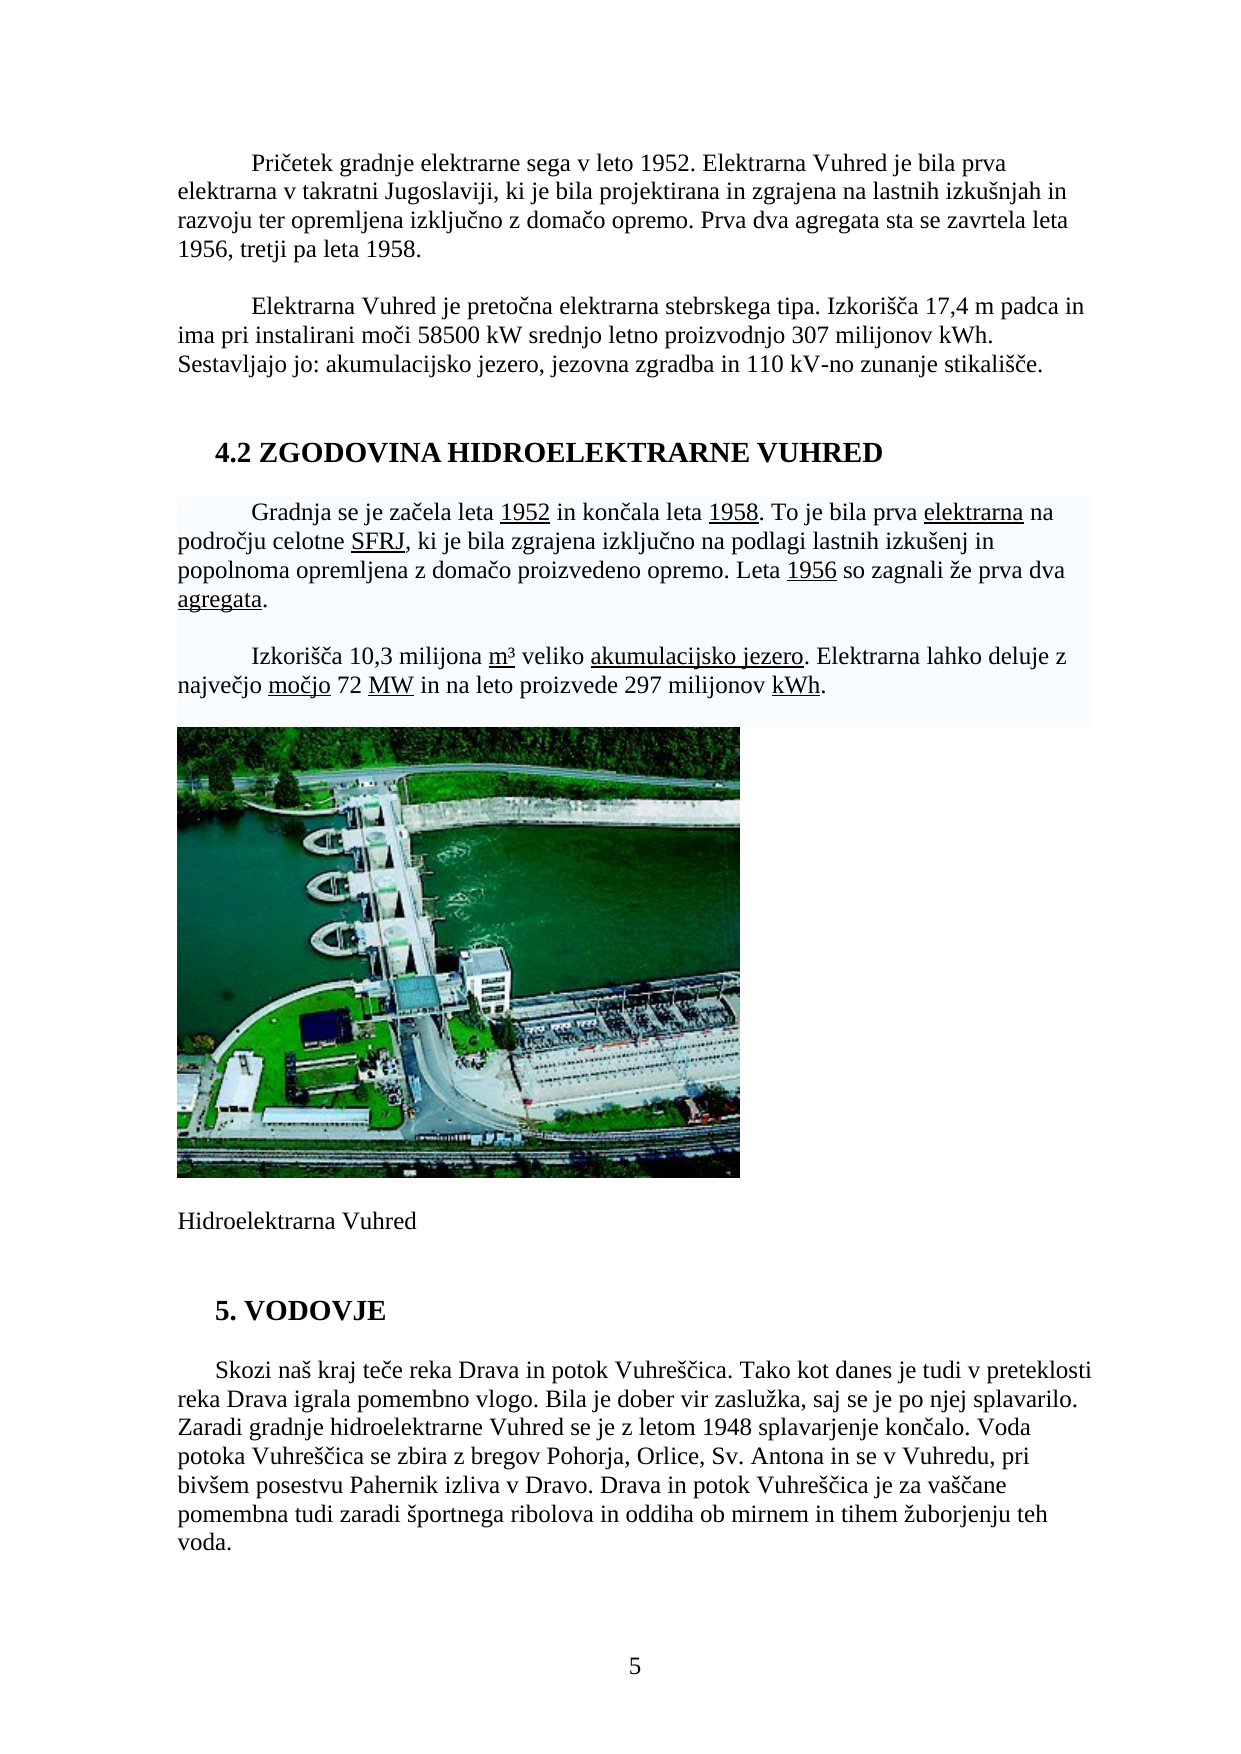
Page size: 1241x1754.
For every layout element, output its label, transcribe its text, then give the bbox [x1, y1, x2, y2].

text reka Drava igrala pomembno vlogo. Bila je dober vir zaslužka, saj se je po njej splavarilo. Zaradi gradnje hidroelektrarne Vuhred se je z letom 1948 splavarjenje končalo. Voda potoka Vuhreščica se zbira z bregov Pohorja, Orlice, Sv. Antona in se v Vuhredu, pri bivšem posestvu Pahernik izliva v Dravo. Drava in potok Vuhreščica je za vaščane pomembna tudi zaradi športnega ribolova in oddiha ob mirnem in tihem žuborjenju teh voda. [177, 1384, 1092, 1556]
text Gradnja se je začela leta 1952 in končala leta 1958. To je bila prva elektrarna na področju celotne SFRJ, ki je bila zgrajena izključno na podlagi lastnih izkušenj in popolnoma opremljena z domačo proizvedeno opremo. Leta 1956 so zagnali že prva dva agregata. [177, 497, 1092, 612]
text Izkorišča 10,3 milijona m³ veliko akumulacijsko jezero. Elektrarna lahko deluje z največjo močjo 72 MW in na leto proizvede 297 milijonov kWh. [177, 641, 1092, 699]
text Elektrarna Vuhred je pretočna elektrarna stebrskega tipa. Izkorišča 17,4 m padca in ima pri instalirani moči 58500 kW srednjo letno proizvodnjo 307 milijonov kWh. Sestavljajo jo: akumulacijsko jezero, jezovna zgradba in 110 kV-no zunanje stikališče. [177, 291, 1092, 378]
text 5. VODOVJE [215, 1293, 1092, 1326]
subtitle 4.2 ZGODOVINA HIDROELEKTRARNE VUHRED [215, 435, 1092, 469]
text Hidroelektrarna Vuhred [177, 1206, 1092, 1235]
text Pričetek gradnje elektrarne sega v leto 1952. Elektrarna Vuhred je bila prva elektrarna v takratni Jugoslaviji, ki je bila projektirana in zgrajena na lastnih izkušnjah in razvoju ter opremljena izključno z domačo opremo. Prva dva agregata sta se zavrtela leta 1956, tretji pa leta 1958. [177, 148, 1092, 263]
text Skozi naš kraj teče reka Drava in potok Vuhreščica. Tako kot danes je tudi v preteklosti [215, 1355, 1092, 1384]
picture [177, 727, 740, 1178]
